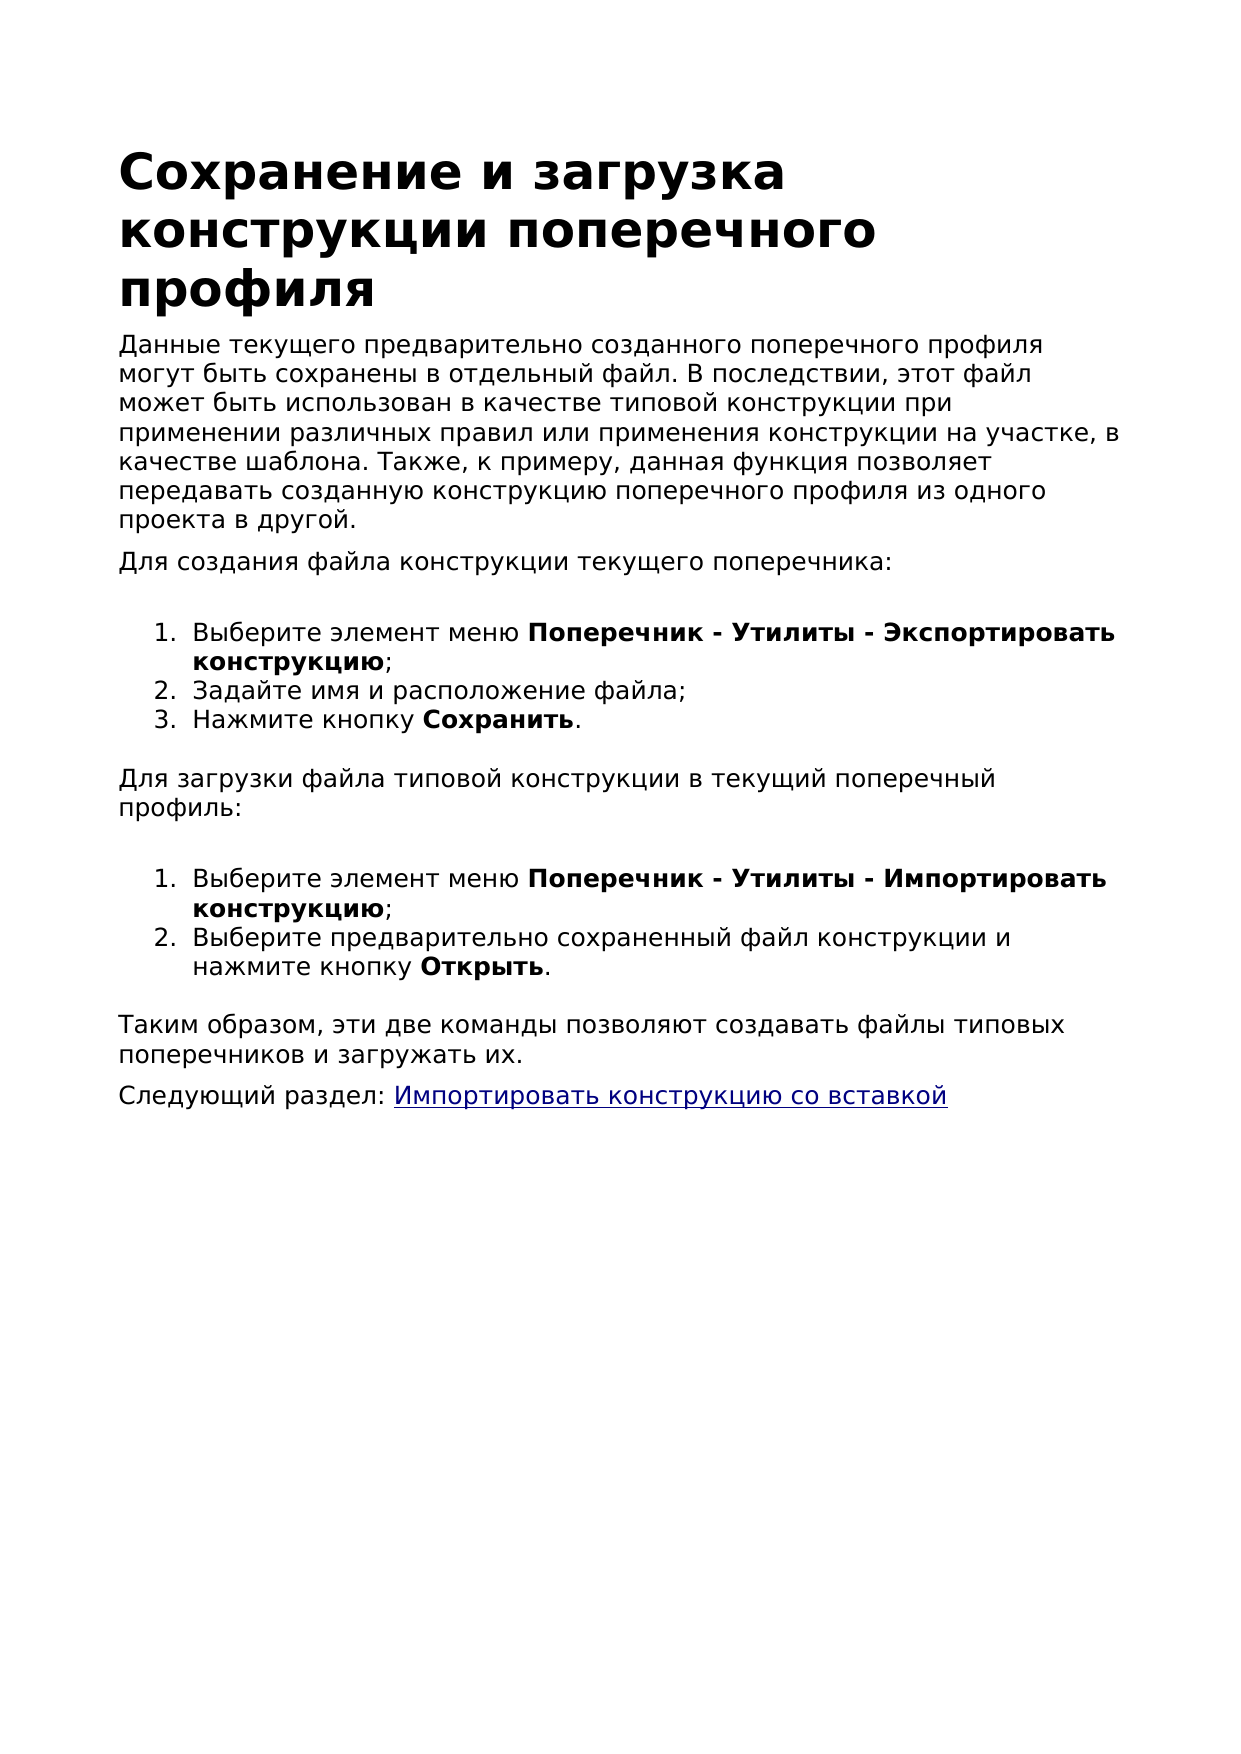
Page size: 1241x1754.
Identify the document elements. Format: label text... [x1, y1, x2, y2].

text Следующий раздел: Импортировать конструкцию со вставкой [118, 1082, 1122, 1111]
subtitle Сохранение и загрузка конструкции поперечного профиля [118, 143, 1122, 318]
list Нажмите кнопку Сохранить. [177, 706, 1122, 735]
text Таким образом, эти две команды позволяют создавать файлы типовых поперечников и загружать их. [118, 1011, 1122, 1069]
text Для создания файла конструкции текущего поперечника: [118, 547, 1122, 576]
text Для загрузки файла типовой конструкции в текущий поперечный профиль: [118, 764, 1122, 823]
list Выберите элемент меню Поперечник - Утилиты - Экспортировать конструкцию; [177, 618, 1122, 676]
list Задайте имя и расположение файла; [177, 676, 1122, 706]
list Выберите элемент меню Поперечник - Утилиты - Импортировать конструкцию; [177, 864, 1122, 923]
text Данные текущего предварительно созданного поперечного профиля могут быть сохранены в отдельный файл. В последствии, этот файл может быть использован в качестве типовой конструкции при применении различных правил или применения конструкции на участке, в качестве шаблона. Также, к примеру, данная функция позволяет передавать созданную конструкцию поперечного профиля из одного проекта в другой. [118, 330, 1122, 534]
list Выберите предварительно сохраненный файл конструкции и нажмите кнопку Открыть. [177, 923, 1122, 981]
